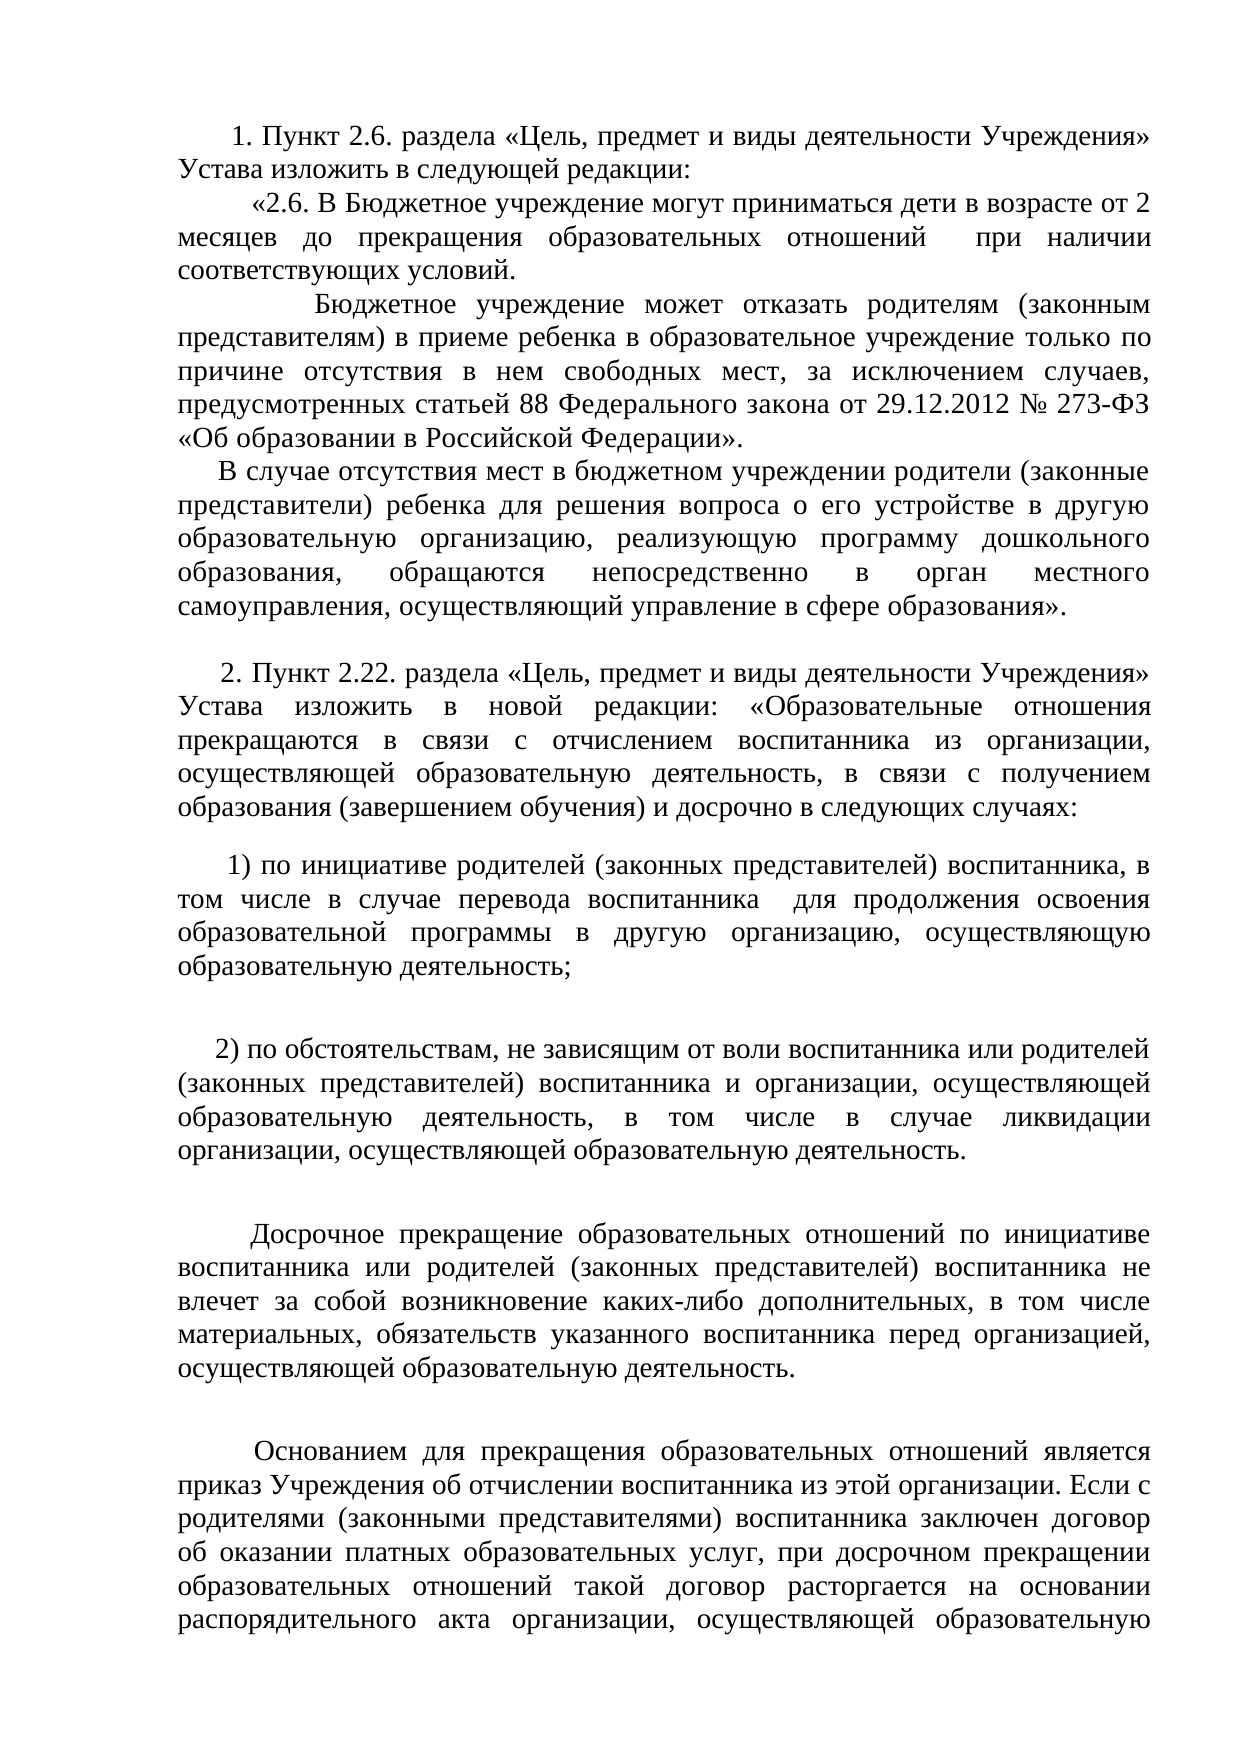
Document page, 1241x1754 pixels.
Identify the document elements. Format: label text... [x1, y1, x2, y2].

text 2. Пункт 2.22. раздела «Цель, предмет и виды деятельности Учреждения» Устава изложить в новой редакции: «Образовательные отношения прекращаются в связи с отчислением воспитанника из организации, осуществляющей образовательную деятельность, в связи с получением образования (завершением обучения) и досрочно в следующих случаях: [177, 655, 1152, 822]
text 1) по инициативе родителей (законных представителей) воспитанника, в том числе в случае перевода воспитанника для продолжения освоения образовательной программы в другую организацию, осуществляющую образовательную деятельность; [177, 847, 1152, 982]
text 1. Пункт 2.6. раздела «Цель, предмет и виды деятельности Учреждения» Устава изложить в следующей редакции: [177, 118, 1152, 185]
text Основанием для прекращения образовательных отношений является приказ Учреждения об отчислении воспитанника из этой организации. Если с родителями (законными представителями) воспитанника заключен договор об оказании платных образовательных услуг, при досрочном прекращении образовательных отношений такой договор расторгается на основании распорядительного акта организации, осуществляющей образовательную [177, 1433, 1152, 1635]
text 2) по обстоятельствам, не зависящим от воли воспитанника или родителей (законных представителей) воспитанника и организации, осуществляющей образовательную деятельность, в том числе в случае ликвидации организации, осуществляющей образовательную деятельность. [177, 1032, 1152, 1166]
text Досрочное прекращение образовательных отношений по инициативе воспитанника или родителей (законных представителей) воспитанника не влечет за собой возникновение каких-либо дополнительных, в том числе материальных, обязательств указанного воспитанника перед организацией, осуществляющей образовательную деятельность. [177, 1216, 1152, 1383]
text Бюджетное учреждение может отказать родителям (законным представителям) в приеме ребенка в образовательное учреждение только по причине отсутствия в нем свободных мест, за исключением случаев, предусмотренных статьей 88 Федерального закона от 29.12.2012 № 273-ФЗ «Об образовании в Российской Федерации». [177, 286, 1152, 453]
text В случае отсутствия мест в бюджетном учреждении родители (законные представители) ребенка для решения вопроса о его устройстве в другую образовательную организацию, реализующую программу дошкольного образования, обращаются непосредственно в орган местного самоуправления, осуществляющий управление в сфере образования». [177, 453, 1152, 621]
text «2.6. В Бюджетное учреждение могут приниматься дети в возрасте от 2 месяцев до прекращения образовательных отношений при наличии соответствующих условий. [177, 185, 1152, 286]
